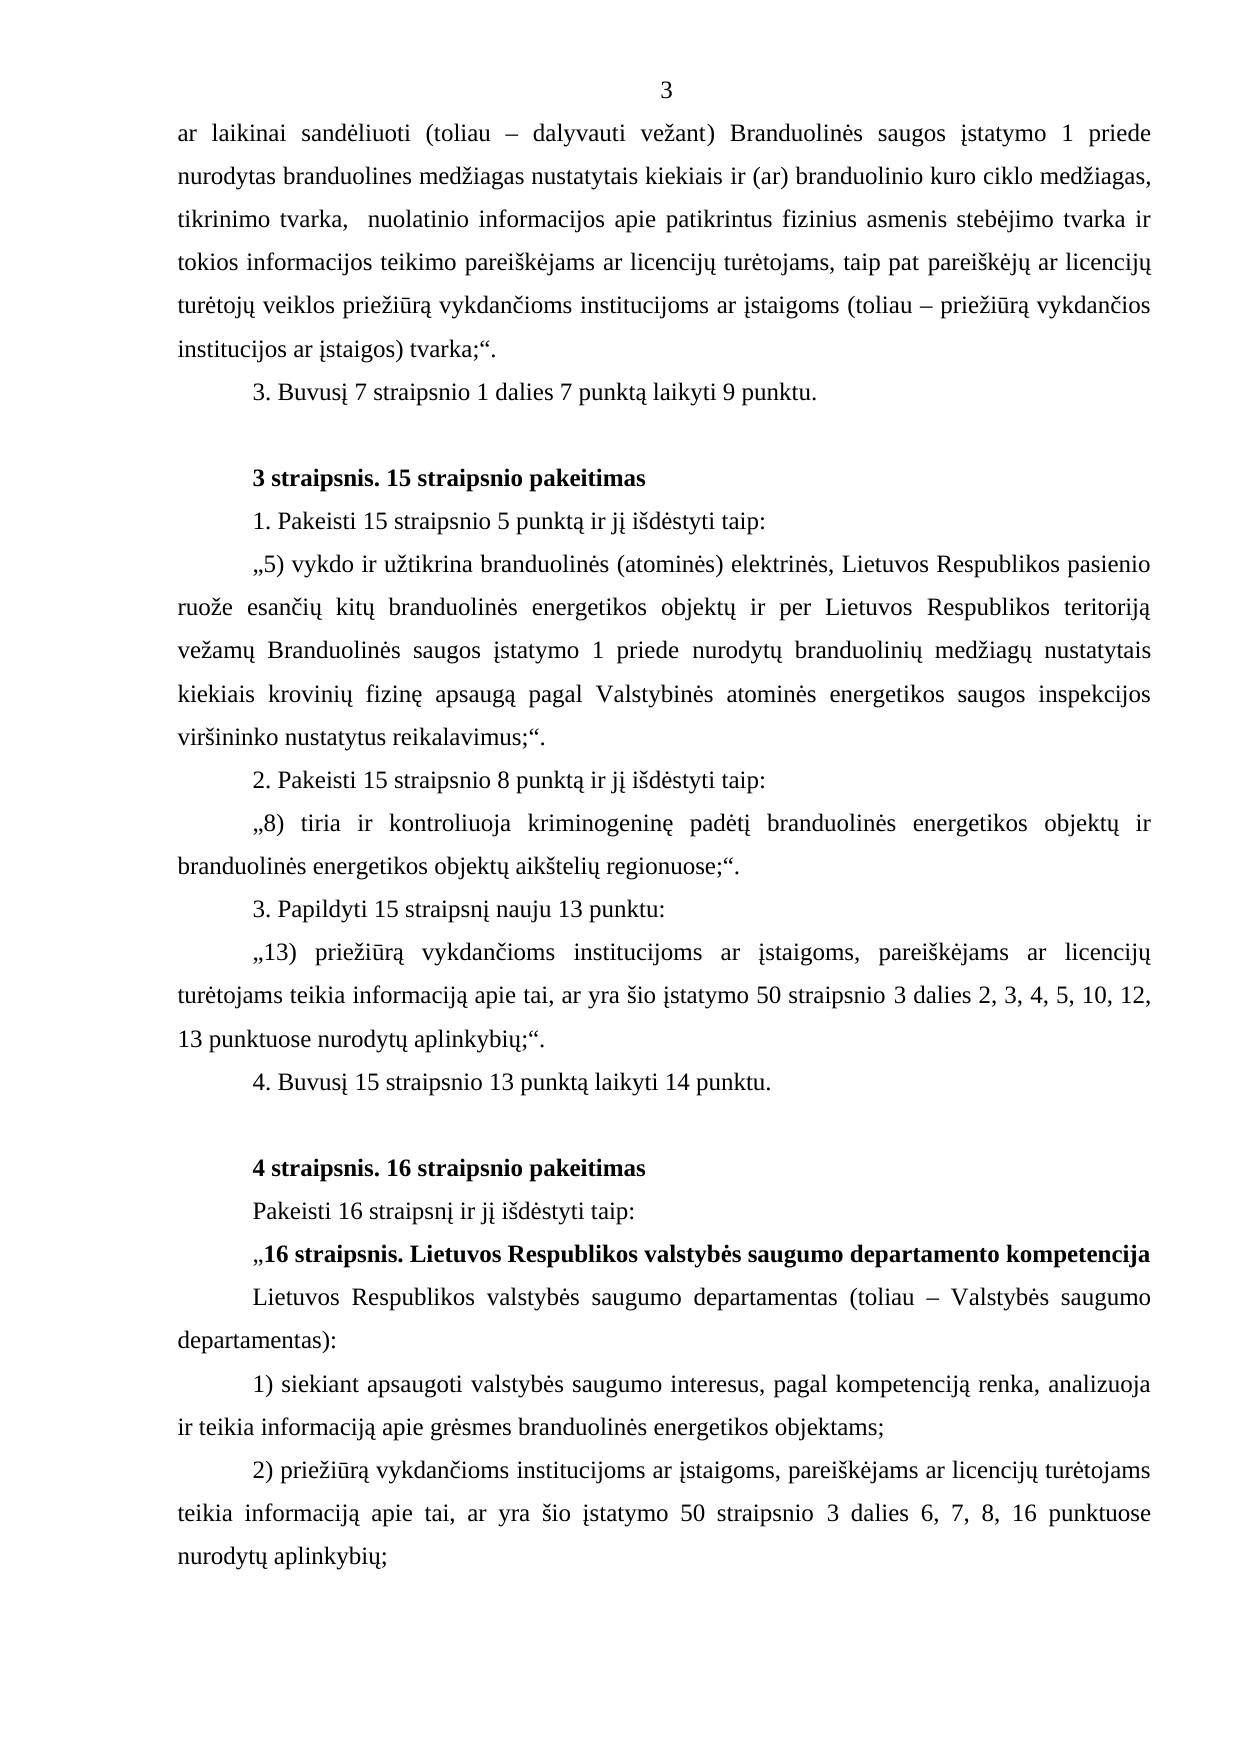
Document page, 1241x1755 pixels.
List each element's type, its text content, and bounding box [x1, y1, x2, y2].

text 1. Pakeisti 15 straipsnio 5 punktą ir jį išdėstyti taip: [177, 506, 1152, 535]
text 3. Buvusį 7 straipsnio 1 dalies 7 punktą laikyti 9 punktu. [177, 377, 1152, 406]
text „13) priežiūrą vykdančioms institucijoms ar įstaigoms, pareiškėjams ar licencijų turėtojams teikia informaciją apie tai, ar yra šio įstatymo 50 straipsnio 3 dalies 2, 3, 4, 5, 10, 12, 13 punktuose nurodytų aplinkybių;“. [177, 937, 1152, 1052]
text Pakeisti 16 straipsnį ir jį išdėstyti taip: [177, 1196, 1152, 1225]
text „5) vykdo ir užtikrina branduolinės (atominės) elektrinės, Lietuvos Respublikos pasienio ruože esančių kitų branduolinės energetikos objektų ir per Lietuvos Respublikos teritoriją vežamų Branduolinės saugos įstatymo 1 priede nurodytų branduolinių medžiagų nustatytais kiekiais krovinių fizinę apsaugą pagal Valstybinės atominės energetikos saugos inspekcijos viršininko nustatytus reikalavimus;“. [177, 549, 1152, 751]
text „8) tiria ir kontroliuoja kriminogeninę padėtį branduolinės energetikos objektų ir branduolinės energetikos objektų aikštelių regionuose;“. [177, 808, 1152, 880]
text ar laikinai sandėliuoti (toliau – dalyvauti vežant) Branduolinės saugos įstatymo 1 priede nurodytas branduolines medžiagas nustatytais kiekiais ir (ar) branduolinio kuro ciklo medžiagas, tikrinimo tvarka, nuolatinio informacijos apie patikrintus fizinius asmenis stebėjimo tvarka ir tokios informacijos teikimo pareiškėjams ar licencijų turėtojams, taip pat pareiškėjų ar licencijų turėtojų veiklos priežiūrą vykdančioms institucijoms ar įstaigoms (toliau – priežiūrą vykdančios institucijos ar įstaigos) tvarka;“. [177, 118, 1152, 362]
text 4. Buvusį 15 straipsnio 13 punktą laikyti 14 punktu. [177, 1067, 1152, 1096]
text 2) priežiūrą vykdančioms institucijoms ar įstaigoms, pareiškėjams ar licencijų turėtojams teikia informaciją apie tai, ar yra šio įstatymo 50 straipsnio 3 dalies 6, 7, 8, 16 punktuose nurodytų aplinkybių; [177, 1455, 1152, 1570]
text 2. Pakeisti 15 straipsnio 8 punktą ir jį išdėstyti taip: [177, 765, 1152, 794]
text Lietuvos Respublikos valstybės saugumo departamentas (toliau – Valstybės saugumo departamentas): [177, 1282, 1152, 1354]
text „16 straipsnis. Lietuvos Respublikos valstybės saugumo departamento kompetencija [177, 1239, 1152, 1268]
text 3 straipsnis. 15 straipsnio pakeitimas [177, 463, 1152, 492]
text 1) siekiant apsaugoti valstybės saugumo interesus, pagal kompetenciją renka, analizuoja ir teikia informaciją apie grėsmes branduolinės energetikos objektams; [177, 1369, 1152, 1441]
text 3. Papildyti 15 straipsnį nauju 13 punktu: [177, 894, 1152, 923]
text 4 straipsnis. 16 straipsnio pakeitimas [177, 1153, 1152, 1182]
